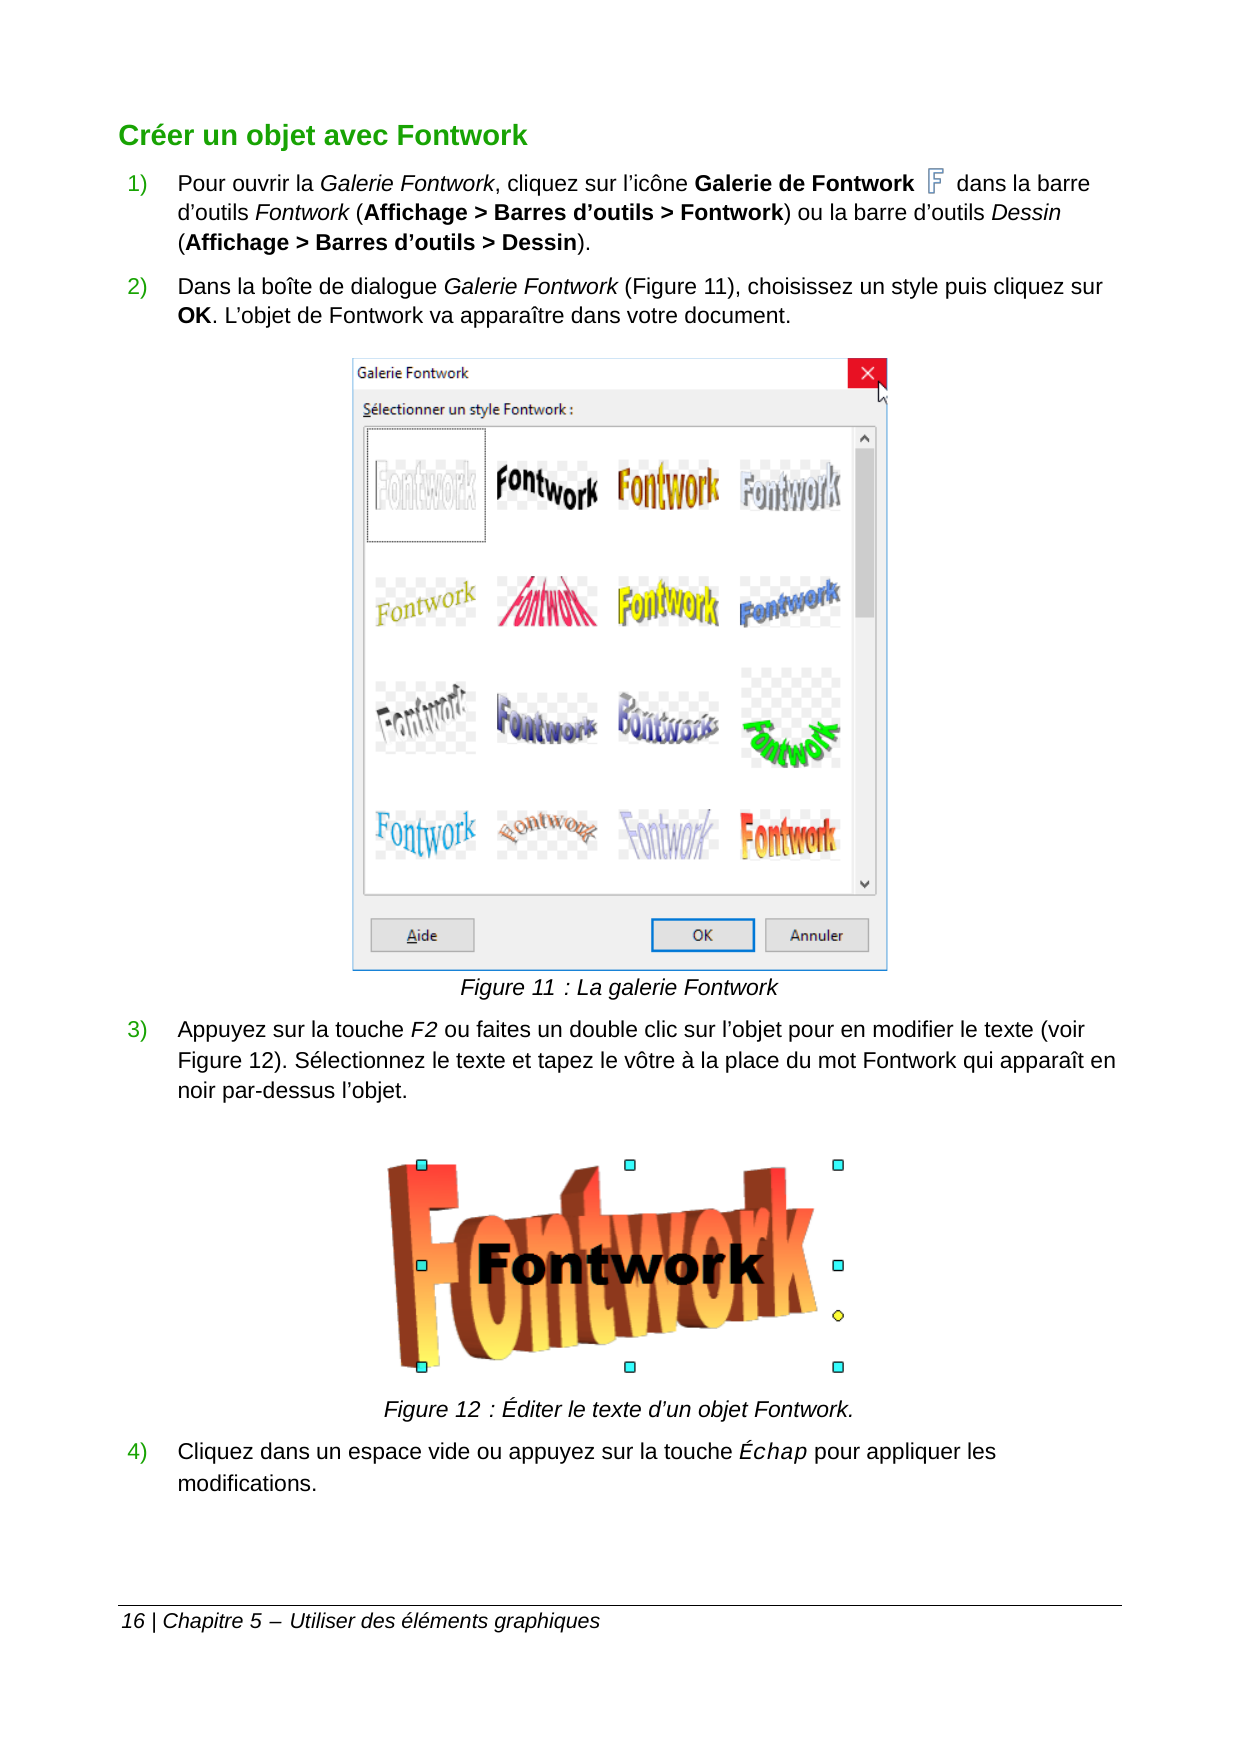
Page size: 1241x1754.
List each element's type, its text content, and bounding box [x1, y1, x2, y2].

text Figure 12 : Éditer le texte d’un objet Fontwork. [118, 1393, 1122, 1422]
list Dans la boîte de dialogue Galerie Fontwork (Figure 11), choisissez un style puis cliquez sur OK. L’objet de Fontwork va apparaître dans votre document. [148, 270, 1122, 329]
picture [921, 166, 951, 196]
picture [352, 358, 888, 971]
list Cliquez dans un espace vide ou appuyez sur la touche Échap pour appliquer les modifications. [148, 1437, 1122, 1496]
list Appuyez sur la touche F2 ou faites un double clic sur l’objet pour en modifier le texte (voir Figure 12). Sélectionnez le texte et tapez le vôtre à la place du mot Fontwork qui apparaît en noir par-dessus l’objet. [148, 1015, 1122, 1103]
subtitle Créer un objet avec Fontwork [118, 118, 1122, 152]
list Pour ouvrir la Galerie Fontwork, cliquez sur l’icône Galerie de Fontwork dans la barre d’outils Fontwork (Affichage > Barres d’outils > Fontwork) ou la barre d’outils Dessin (Affichage > Barres d’outils > Dessin). [148, 166, 1122, 255]
picture [367, 1132, 874, 1393]
text Figure 11 : La galerie Fontwork [118, 971, 1122, 1000]
